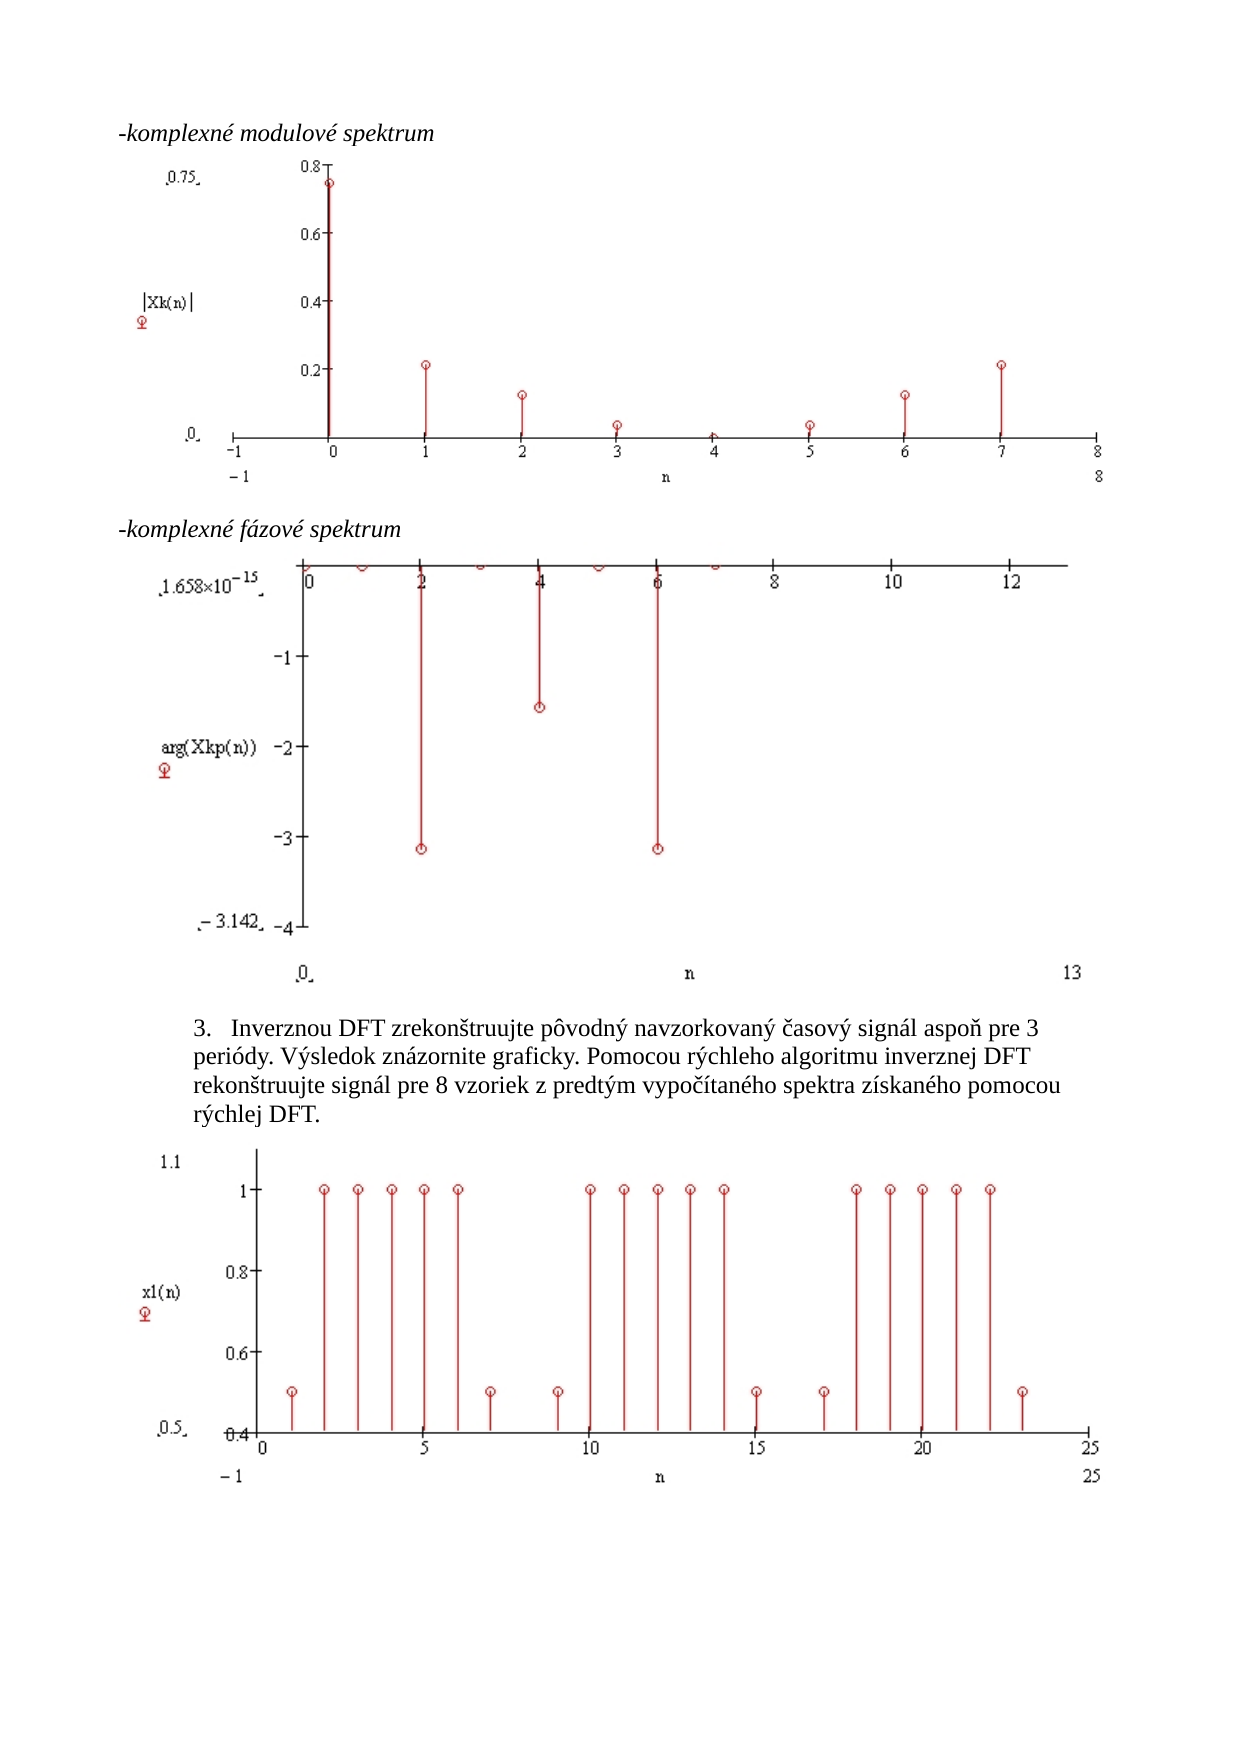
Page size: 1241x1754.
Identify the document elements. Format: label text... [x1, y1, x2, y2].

picture [118, 1127, 1122, 1487]
picture [136, 542, 1104, 984]
text -komplexné modulové spektrum [118, 118, 1122, 146]
picture [118, 146, 1122, 486]
list 3. Inverznou DFT zrekonštruujte pôvodný navzorkovaný časový signál aspoň pre 3 periódy. Výsledok znázornite graficky. Pomocou rýchleho algoritmu inverznej DFT rekonštruujte signál pre 8 vzoriek z predtým vypočítaného spektra získaného pomocou rýchlej DFT. [156, 1013, 1122, 1127]
text -komplexné fázové spektrum [118, 514, 1122, 543]
